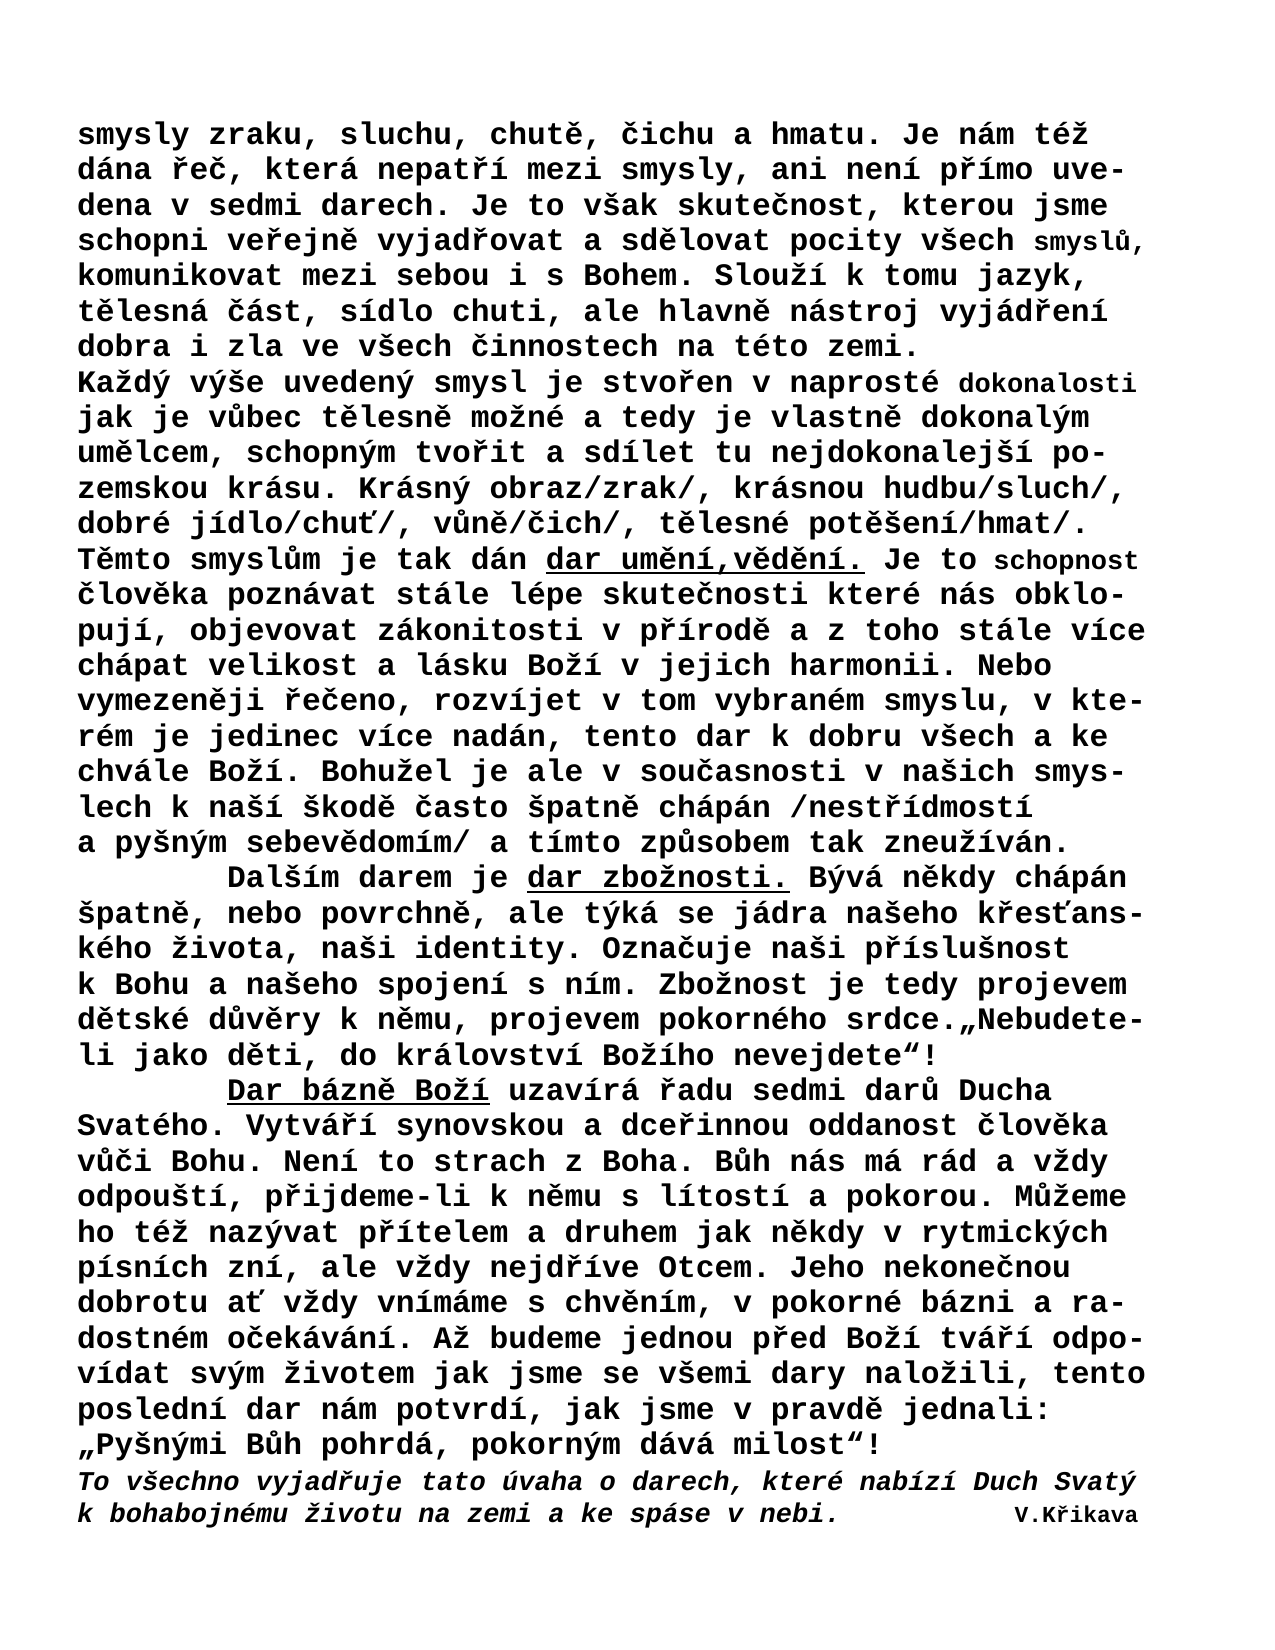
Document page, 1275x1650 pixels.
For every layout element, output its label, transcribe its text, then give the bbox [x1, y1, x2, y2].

text ho též nazývat přítelem a druhem jak někdy v rytmických [77, 1216, 1157, 1251]
text pují, objevovat zákonitosti v přírodě a z toho stále více [77, 614, 1157, 649]
text člověka poznávat stále lépe skutečnosti které nás obklo- [77, 578, 1157, 614]
text kého života, naši identity. Označuje naši příslušnost [77, 933, 1157, 968]
text Těmto smyslům je tak dán dar umění,vědění. Je to schopnost [77, 543, 1157, 578]
text chápat velikost a lásku Boží v jejich harmonii. Nebo [77, 649, 1157, 685]
text odpouští, přijdeme-li k němu s lítostí a pokorou. Můžeme [77, 1181, 1157, 1216]
text dětské důvěry k němu, projevem pokorného srdce.„Nebudete- [77, 1003, 1157, 1039]
text li jako děti, do království Božího nevejdete“! [77, 1039, 1157, 1074]
text To všechno vyjadřuje tato úvaha o darech, které nabízí Duch Svatý [77, 1464, 1157, 1499]
text jak je vůbec tělesně možné a tedy je vlastně dokonalým [77, 401, 1157, 437]
text vůči Bohu. Není to strach z Boha. Bůh nás má rád a vždy [77, 1145, 1157, 1181]
text dobra i zla ve všech činnostech na této zemi. [77, 331, 1157, 366]
text Každý výše uvedený smysl je stvořen v naprosté dokonalosti [77, 366, 1157, 401]
text dobrotu ať vždy vnímáme s chvěním, v pokorné bázni a ra- [77, 1287, 1157, 1322]
text vídat svým životem jak jsme se všemi dary naložili, tento [77, 1358, 1157, 1393]
text písních zní, ale vždy nejdříve Otcem. Jeho nekonečnou [77, 1251, 1157, 1287]
text k Bohu a našeho spojení s ním. Zbožnost je tedy projevem [77, 968, 1157, 1003]
text dostném očekávání. Až budeme jednou před Boží tváří odpo- [77, 1322, 1157, 1358]
text poslední dar nám potvrdí, jak jsme v pravdě jednali: [77, 1393, 1157, 1428]
text lech k naší škodě často špatně chápán /nestřídmostí [77, 791, 1157, 826]
text rém je jedinec více nadán, tento dar k dobru všech a ke chvále Boží. Bohužel je ale v současnosti v našich smys- [77, 720, 1157, 791]
text Dar bázně Boží uzavírá řadu sedmi darů Ducha Svatého. Vytváří synovskou a dceřinnou oddanost člověka [77, 1074, 1157, 1145]
text tělesná část, sídlo chuti, ale hlavně nástroj vyjádření [77, 295, 1157, 331]
text „Pyšnými Bůh pohrdá, pokorným dává milost“! [77, 1428, 1157, 1464]
text a pyšným sebevědomím/ a tímto způsobem tak zneužíván. [77, 826, 1157, 862]
text umělcem, schopným tvořit a sdílet tu nejdokonalejší po- zemskou krásu. Krásný obraz/zrak/, krásnou hudbu/sluch/, [77, 437, 1157, 508]
text komunikovat mezi sebou i s Bohem. Slouží k tomu jazyk, [77, 260, 1157, 295]
text dena v sedmi darech. Je to však skutečnost, kterou jsme [77, 189, 1157, 224]
text Dalším darem je dar zbožnosti. Bývá někdy chápán [77, 862, 1157, 897]
text k bohabojnému životu na zemi a ke spáse v nebi. V.Křikava [77, 1499, 1157, 1530]
text špatně, nebo povrchně, ale týká se jádra našeho křesťans- [77, 897, 1157, 933]
text smysly zraku, sluchu, chutě, čichu a hmatu. Je nám též dána řeč, která nepatří mezi smysly, ani není přímo uve- [77, 118, 1157, 189]
text dobré jídlo/chuť/, vůně/čich/, tělesné potěšení/hmat/. [77, 508, 1157, 543]
text vymezeněji řečeno, rozvíjet v tom vybraném smyslu, v kte- [77, 685, 1157, 720]
text schopni veřejně vyjadřovat a sdělovat pocity všech smyslů, [77, 224, 1157, 260]
